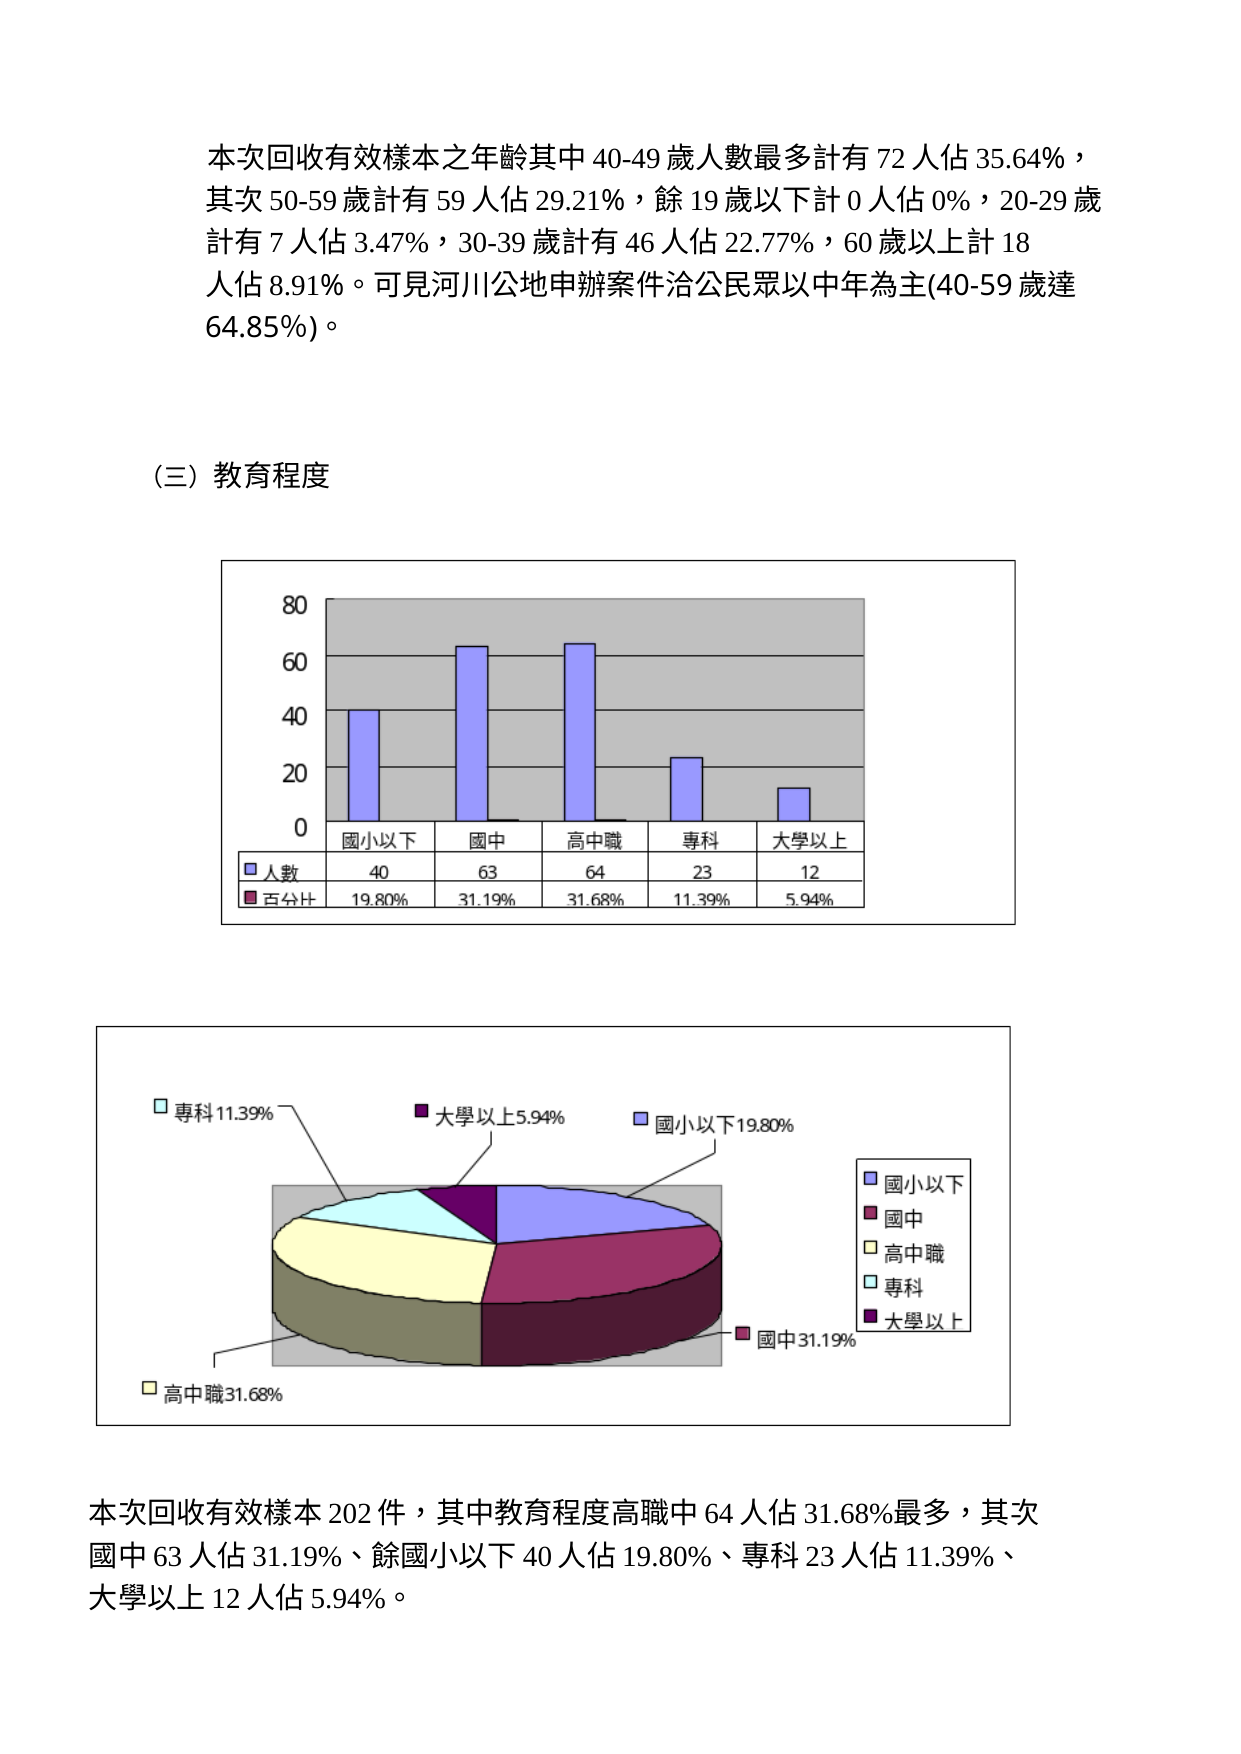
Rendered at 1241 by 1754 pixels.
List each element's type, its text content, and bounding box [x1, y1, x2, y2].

text 人佔8.91%。可見河川公地申辦案件洽公民眾以中年為主(40-59歲達 [205, 261, 1162, 304]
text （三）教育程度 [89, 453, 1162, 495]
text 其次50-59歲計有59人佔29.21%，餘19歲以下計0人佔0%，20-29歲 [205, 177, 1162, 219]
text 國中63人佔31.19%、餘國小以下40人佔19.80%、專科23人佔11.39%、 [89, 1532, 1162, 1574]
text 大學以上12人佔5.94%。 [89, 1574, 1162, 1617]
text 計有7人佔3.47%，30-39歲計有46人佔22.77%，60歲以上計18 [205, 219, 1162, 261]
text 64.85％)。 [205, 304, 1162, 346]
text 本次回收有效樣本202件，其中教育程度高職中64人佔31.68%最多，其次 [89, 1490, 1162, 1532]
text 本次回收有效樣本之年齡其中40-49歲人數最多計有72人佔35.64%， [89, 134, 1162, 177]
